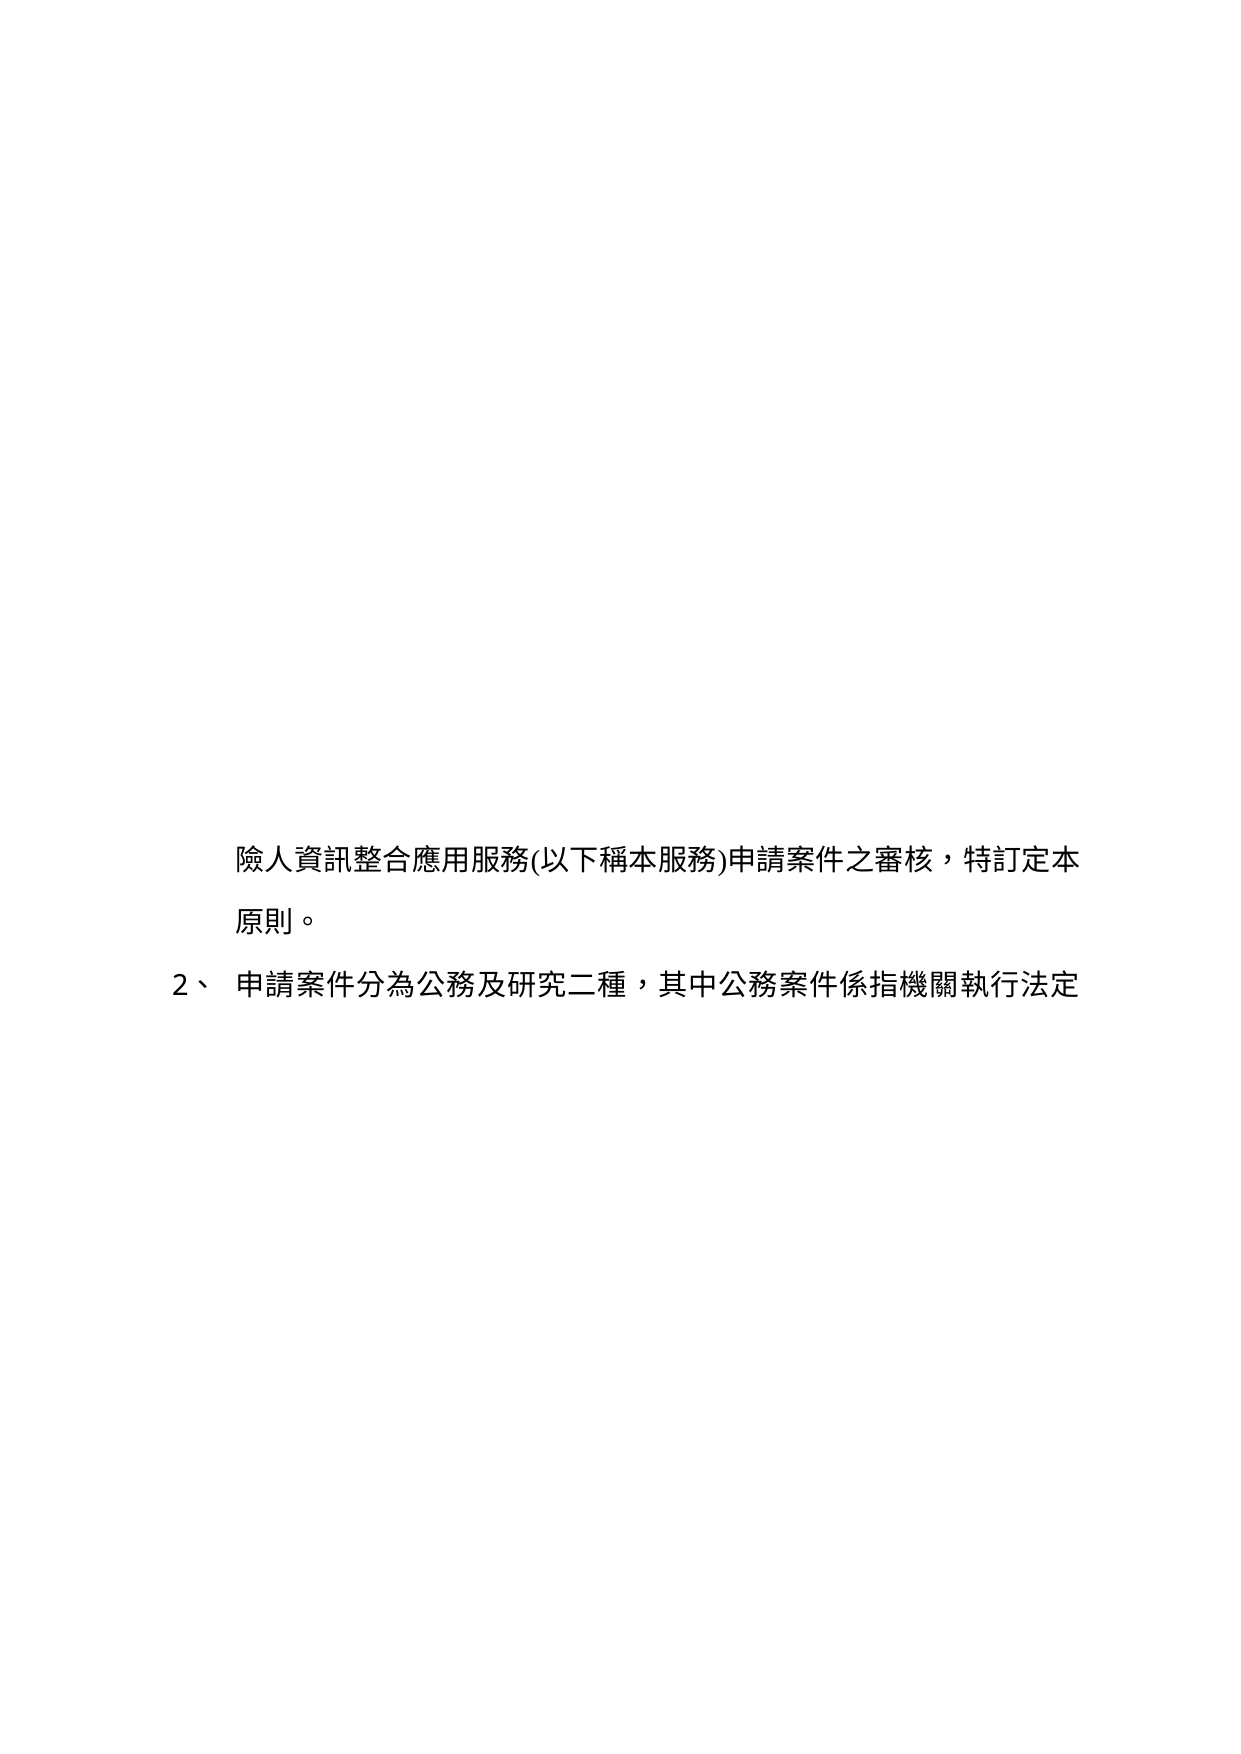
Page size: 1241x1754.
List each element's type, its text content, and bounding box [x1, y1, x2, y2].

list 險人資訊整合應用服務(以下稱本服務)申請案件之審核，特訂定本原則。 [171, 816, 1081, 941]
list 申請案件分為公務及研究二種，其中公務案件係指機關執行法定 [171, 941, 1081, 1003]
